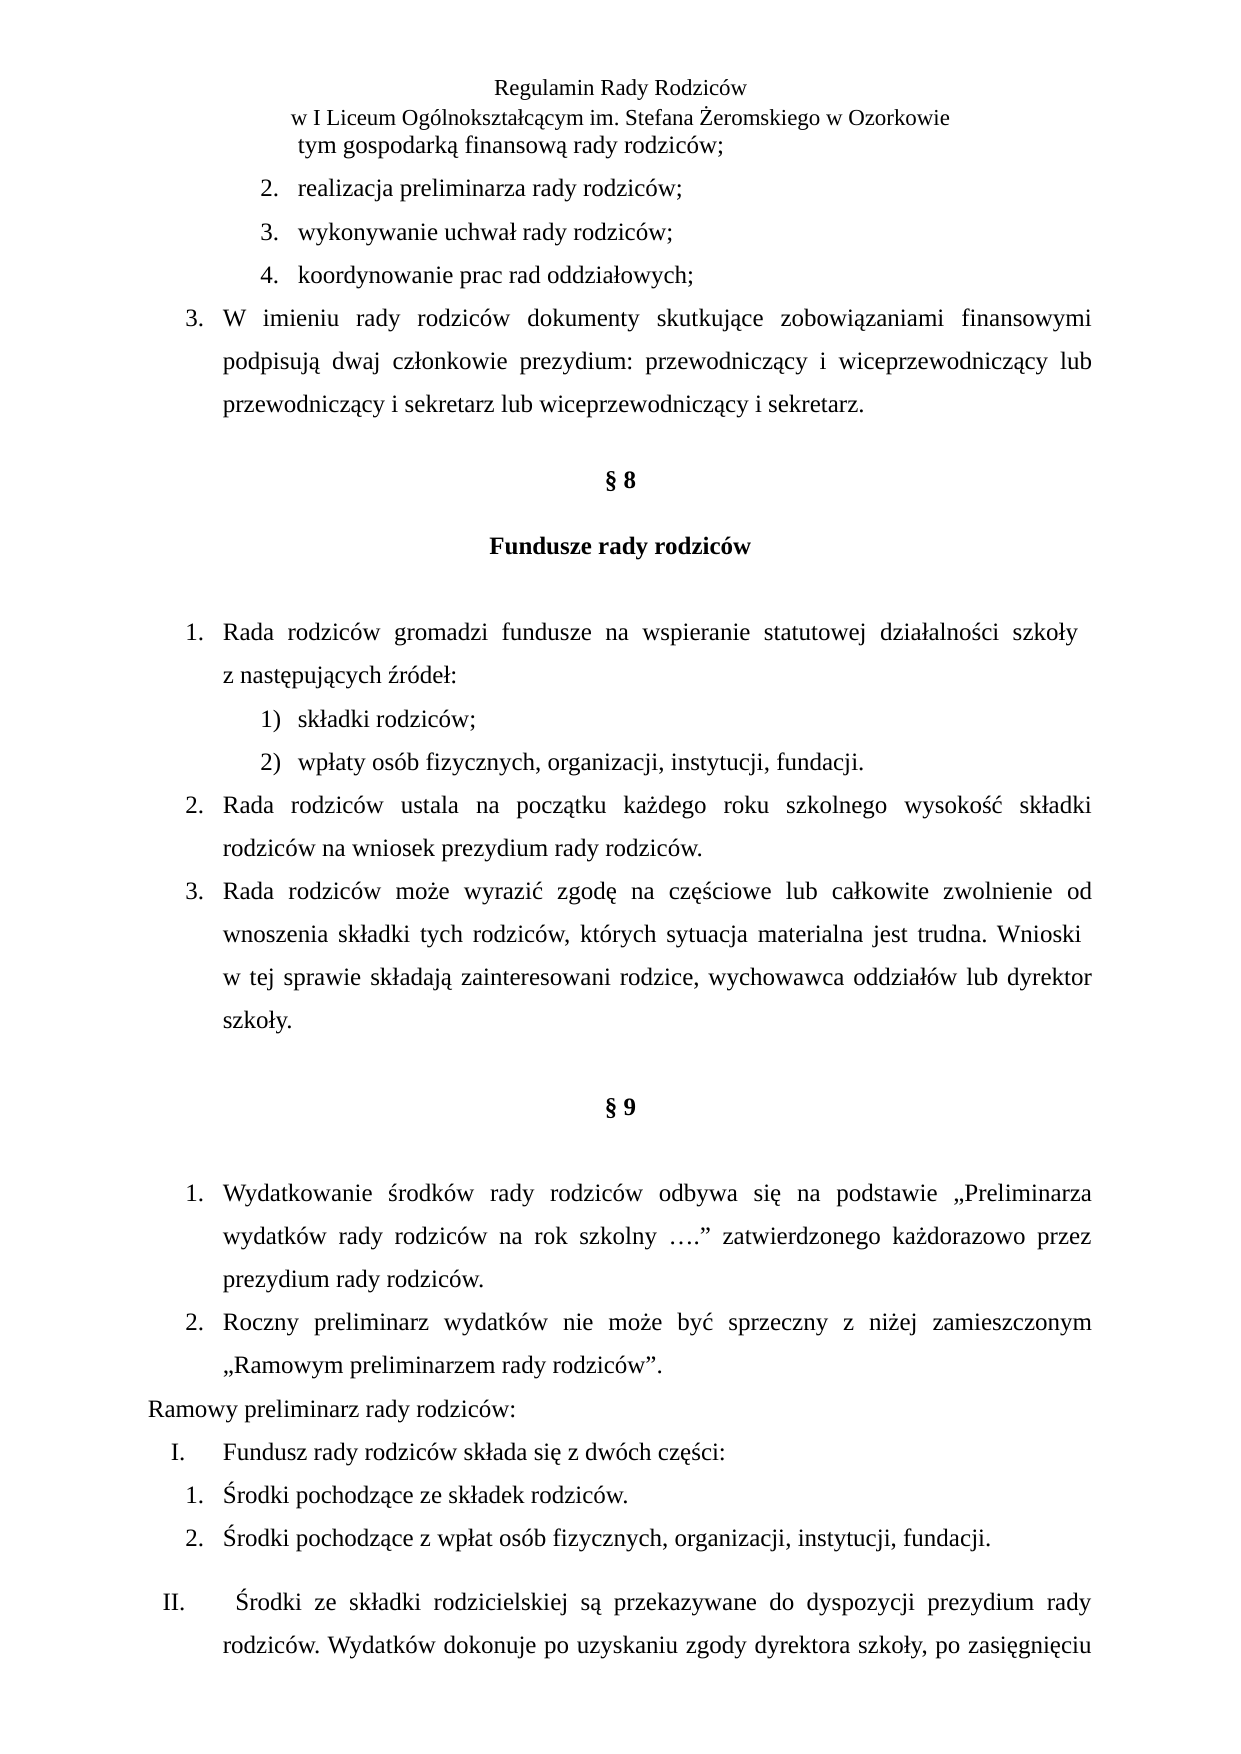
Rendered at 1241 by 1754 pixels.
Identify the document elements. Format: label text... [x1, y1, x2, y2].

list wpłaty osób fizycznych, organizacji, instytucji, fundacji. [260, 747, 1093, 776]
text Fundusze rady rodziców [148, 531, 1093, 560]
list Środki pochodzące ze składek rodziców. [185, 1480, 1093, 1509]
list składki rodziców; [260, 704, 1093, 732]
list Rada rodziców ustala na początku każdego roku szkolnego wysokość składki rodziców na wniosek prezydium rady rodziców. [185, 790, 1093, 862]
list W imieniu rady rodziców dokumenty skutkujące zobowiązaniami finansowymi podpisują dwaj członkowie prezydium: przewodniczący i wiceprzewodniczący lub przewodniczący i sekretarz lub wiceprzewodniczący i sekretarz. [185, 303, 1093, 418]
list Środki ze składki rodzicielskiej są przekazywane do dyspozycji prezydium rady rodziców. Wydatków dokonuje po uzyskaniu zgody dyrektora szkoły, po zasięgnięciu [185, 1587, 1093, 1659]
list Wydatkowanie środków rady rodziców odbywa się na podstawie „Preliminarza wydatków rady rodziców na rok szkolny ….” zatwierdzonego każdorazowo przez prezydium rady rodziców. [185, 1178, 1093, 1293]
list Fundusz rady rodziców składa się z dwóch części: [185, 1437, 1093, 1466]
list Rada rodziców może wyrazić zgodę na częściowe lub całkowite zwolnienie od wnoszenia składki tych rodziców, których sytuacja materialna jest trudna. Wnioski w tej sprawie składają zainteresowani rodzice, wychowawca oddziałów lub dyrektor szkoły. [185, 876, 1093, 1034]
list Roczny preliminarz wydatków nie może być sprzeczny z niżej zamieszczonym „Ramowym preliminarzem rady rodziców”. [185, 1307, 1093, 1379]
list Rada rodziców gromadzi fundusze na wspieranie statutowej działalności szkoły z następujących źródeł: [185, 617, 1093, 689]
text § 8 [148, 465, 1093, 494]
list realizacja preliminarza rady rodziców; [260, 173, 1093, 202]
list koordynowanie prac rad oddziałowych; [260, 260, 1093, 288]
text § 9 [148, 1092, 1093, 1121]
list Środki pochodzące z wpłat osób fizycznych, organizacji, instytucji, fundacji. [185, 1523, 1093, 1552]
text Ramowy preliminarz rady rodziców: [148, 1394, 1093, 1422]
list tym gospodarką finansową rady rodziców; [260, 130, 1093, 159]
list wykonywanie uchwał rady rodziców; [260, 217, 1093, 245]
